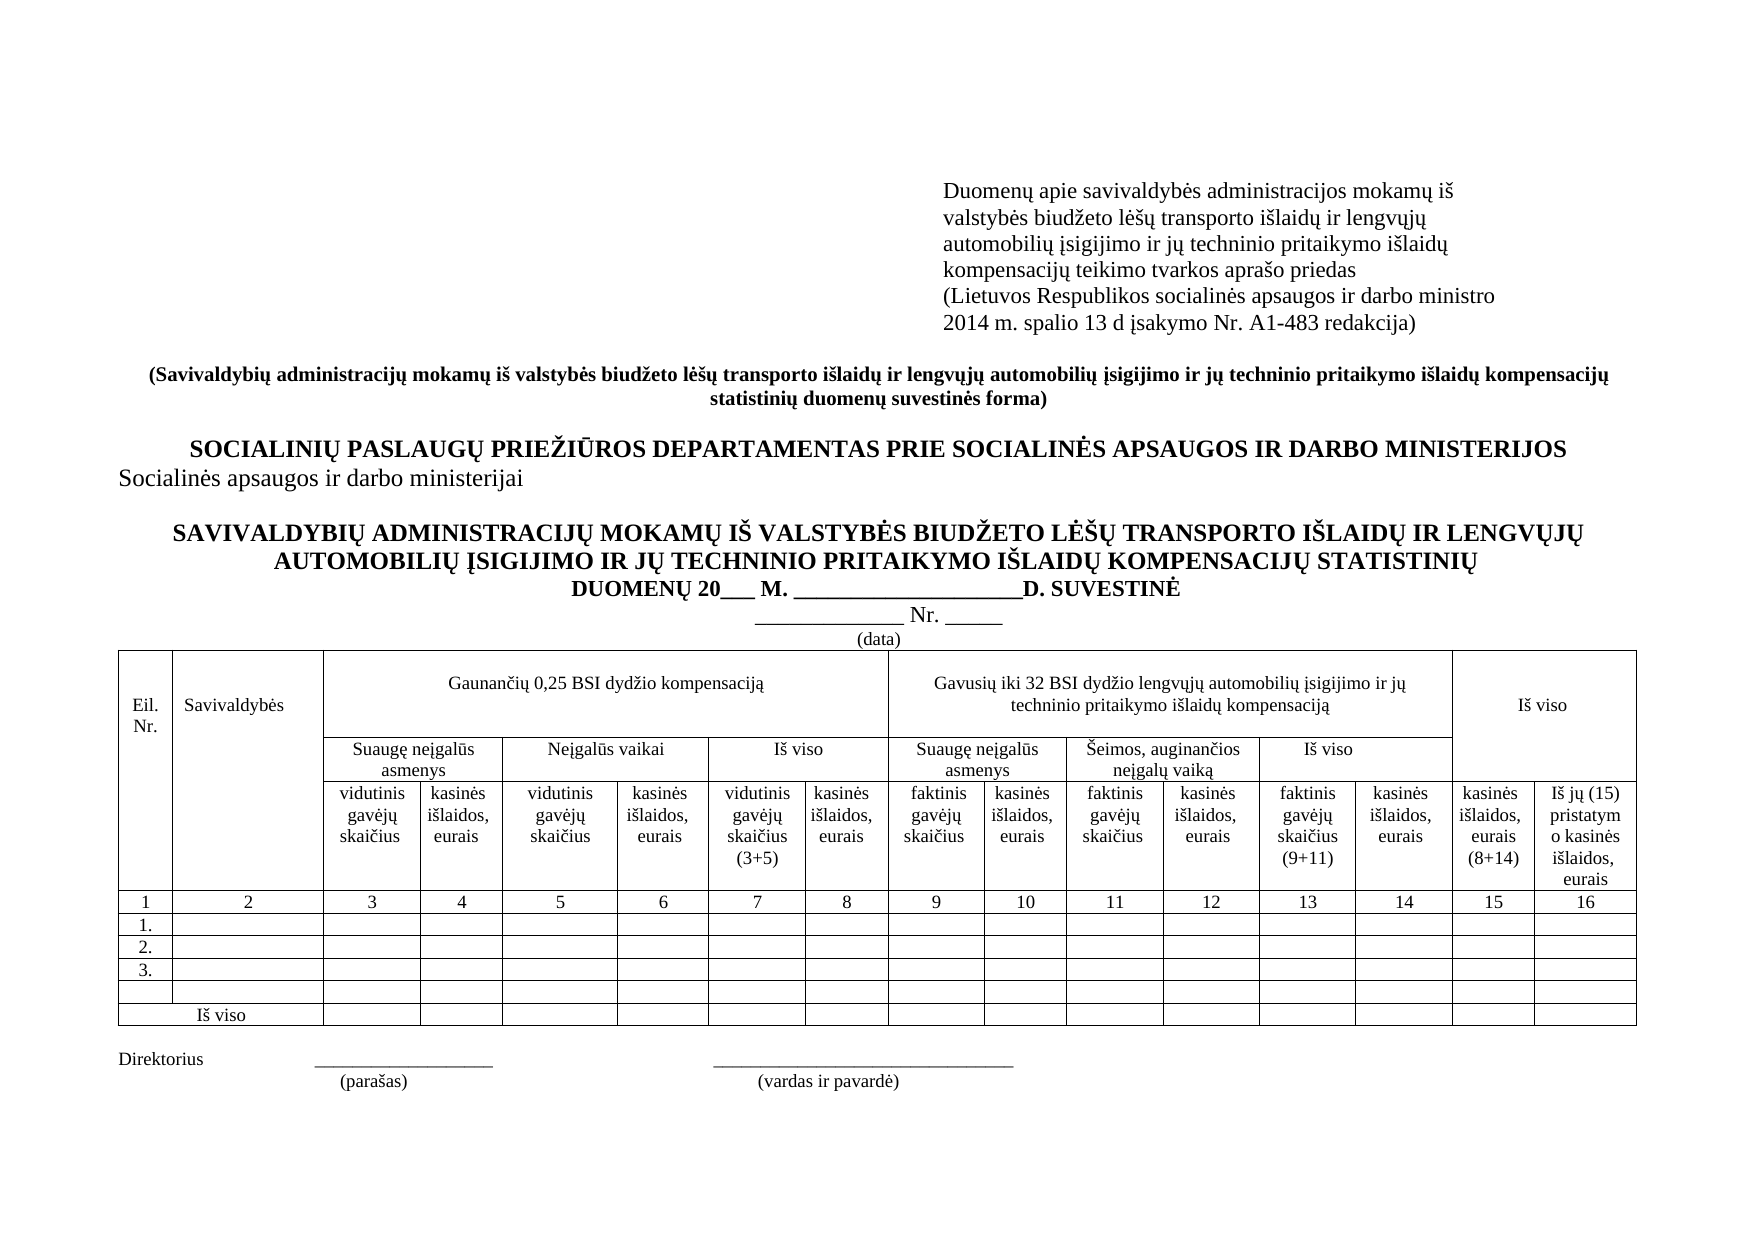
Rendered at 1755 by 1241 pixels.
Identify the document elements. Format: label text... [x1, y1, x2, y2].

table_cell [985, 1004, 1066, 1025]
table_cell [618, 936, 708, 958]
text (data) [118, 628, 1639, 649]
table_cell [1535, 936, 1636, 958]
table_cell [1356, 959, 1452, 980]
table_cell [503, 936, 617, 958]
table_cell [1453, 981, 1534, 1003]
table_cell [324, 914, 420, 935]
table_cell [1260, 1004, 1355, 1025]
table_cell [618, 981, 708, 1003]
table_header Eil. Nr. [119, 651, 172, 890]
table_cell 12 [1164, 891, 1259, 912]
table_cell [1164, 914, 1259, 935]
table_cell [503, 959, 617, 980]
table_cell [1067, 936, 1163, 958]
text Duomenų apie savivaldybės administracijos mokamų iš [943, 177, 1639, 203]
table_cell [1356, 936, 1452, 958]
table_cell [889, 959, 984, 980]
table_cell [889, 1004, 984, 1025]
table_cell [421, 936, 502, 958]
table_cell [1260, 959, 1355, 980]
table_cell Iš viso [1260, 738, 1452, 781]
text Direktorius ___________________ ________________________________ [118, 1048, 1636, 1069]
text (Lietuvos Respublikos socialinės apsaugos ir darbo ministro [943, 283, 1639, 309]
table_cell 4 [421, 891, 502, 912]
text automobilių įsigijimo ir jų techninio pritaikymo išlaidų [943, 230, 1639, 256]
table_cell 3. [119, 959, 172, 980]
table_cell [618, 1004, 708, 1025]
table_cell kasinės išlaidos, eurais [1164, 782, 1259, 890]
table_cell kasinės išlaidos, eurais (8+14) [1453, 782, 1534, 890]
table_cell [806, 914, 888, 935]
table_cell 11 [1067, 891, 1163, 912]
table_cell 1 [119, 891, 172, 912]
table_cell [618, 959, 708, 980]
table_cell [503, 914, 617, 935]
table_cell [1535, 981, 1636, 1003]
table_cell [1535, 959, 1636, 980]
table_cell 14 [1356, 891, 1452, 912]
table_cell [421, 914, 502, 935]
table_cell 6 [618, 891, 708, 912]
table_cell 15 [1453, 891, 1534, 912]
table_cell [1356, 914, 1452, 935]
table_cell [324, 1004, 420, 1025]
table_cell faktinis gavėjų skaičius [1067, 782, 1163, 890]
table_cell [324, 981, 420, 1003]
table_header Savivaldybės [173, 651, 323, 890]
table_cell vidutinis gavėjų skaičius [324, 782, 420, 890]
table_cell [1164, 936, 1259, 958]
table_cell 13 [1260, 891, 1355, 912]
table_cell [503, 1004, 617, 1025]
table_cell [889, 981, 984, 1003]
table_cell [1535, 1004, 1636, 1025]
table_cell [1164, 959, 1259, 980]
table_cell [889, 914, 984, 935]
table_cell 5 [503, 891, 617, 912]
table_cell kasinės išlaidos, eurais [806, 782, 888, 890]
table_cell [1453, 959, 1534, 980]
table_cell Šeimos, auginančios neįgalų vaiką [1067, 738, 1259, 781]
table_cell [709, 1004, 805, 1025]
text (Savivaldybių administracijų mokamų iš valstybės biudžeto lėšų transporto išlaidų ir lengvųjų automobilių įsigijimo ir jų techninio pritaikymo išlaidų kompensacijų statistinių duomenų suvestinės forma) [118, 362, 1639, 410]
table_cell [173, 981, 323, 1003]
table_cell [1453, 936, 1534, 958]
table_cell [709, 914, 805, 935]
table_cell 2 [173, 891, 323, 912]
table_header Gavusių iki 32 BSI dydžio lengvųjų automobilių įsigijimo ir jų techninio pritaikymo išlaidų kompensaciją [889, 651, 1452, 737]
table_cell Suaugę neįgalūs asmenys [889, 738, 1066, 781]
table_cell [421, 981, 502, 1003]
text valstybės biudžeto lėšų transporto išlaidų ir lengvųjų [943, 203, 1639, 230]
table_cell [985, 936, 1066, 958]
table_cell kasinės išlaidos, eurais [421, 782, 502, 890]
table_cell 8 [806, 891, 888, 912]
table_cell [806, 1004, 888, 1025]
table_cell vidutinis gavėjų skaičius [503, 782, 617, 890]
table_cell [1067, 914, 1163, 935]
table_cell [1067, 1004, 1163, 1025]
table_cell [324, 936, 420, 958]
table_cell [806, 936, 888, 958]
table_cell [985, 981, 1066, 1003]
table_cell [709, 959, 805, 980]
table_cell [618, 914, 708, 935]
table_cell [709, 936, 805, 958]
table_cell 10 [985, 891, 1066, 912]
table_cell [806, 959, 888, 980]
table_cell [1260, 914, 1355, 935]
table_cell [1067, 959, 1163, 980]
table_cell [324, 959, 420, 980]
table_cell [421, 1004, 502, 1025]
table_cell Neįgalūs vaikai [503, 738, 708, 781]
table_header Iš viso [1453, 651, 1636, 781]
table_cell 3 [324, 891, 420, 912]
table_cell [1260, 981, 1355, 1003]
table_cell 2. [119, 936, 172, 958]
text 2014 m. spalio 13 d įsakymo Nr. A1-483 redakcija) [943, 309, 1639, 335]
table_cell [119, 981, 172, 1003]
table_cell [1164, 981, 1259, 1003]
text _____________ Nr. _____ [118, 602, 1639, 628]
table_cell kasinės išlaidos, eurais [1356, 782, 1452, 890]
table_cell [1535, 914, 1636, 935]
table_cell [889, 936, 984, 958]
table_cell vidutinis gavėjų skaičius (3+5) [709, 782, 805, 890]
table_cell kasinės išlaidos, eurais [618, 782, 708, 890]
table_cell [1067, 981, 1163, 1003]
table_cell [173, 959, 323, 980]
text DUOMENŲ 20___ M. ____________________D. SUVESTINĖ [118, 575, 1639, 602]
table_cell [709, 981, 805, 1003]
table_cell faktinis gavėjų skaičius (9+11) [1260, 782, 1355, 890]
table_cell [173, 936, 323, 958]
table_cell [1453, 914, 1534, 935]
table_cell kasinės išlaidos, eurais [985, 782, 1066, 890]
table_cell 16 [1535, 891, 1636, 912]
table_cell [421, 959, 502, 980]
table_cell 7 [709, 891, 805, 912]
table_cell Iš jų (15) pristatymo kasinės išlaidos, eurais [1535, 782, 1636, 890]
table_cell [1260, 936, 1355, 958]
table_cell 9 [889, 891, 984, 912]
table_cell [1356, 981, 1452, 1003]
table_header Gaunančių 0,25 BSI dydžio kompensaciją [324, 651, 888, 737]
text SOCIALINIŲ PASLAUGŲ PRIEŽIŪROS DEPARTAMENTAS PRIE SOCIALINĖS APSAUGOS IR DARBO MINISTERIJOS [118, 434, 1639, 463]
table_cell faktinis gavėjų skaičius [889, 782, 984, 890]
table_cell Iš viso [119, 1004, 323, 1025]
table_cell [806, 981, 888, 1003]
text kompensacijų teikimo tvarkos aprašo priedas [943, 256, 1639, 283]
table_cell [1356, 1004, 1452, 1025]
text SAVIVALDYBIŲ ADMINISTRACIJŲ MOKAMŲ IŠ VALSTYBĖS BIUDŽETO LĖŠŲ TRANSPORTO IŠLAIDŲ IR LENGVŲJŲ AUTOMOBILIŲ ĮSIGIJIMO IR JŲ TECHNINIO PRITAIKYMO IŠLAIDŲ KOMPENSACIJŲ STATISTINIŲ [118, 518, 1639, 575]
table_cell [1164, 1004, 1259, 1025]
table_cell [985, 914, 1066, 935]
table_cell Suaugę neįgalūs asmenys [324, 738, 502, 781]
text (parašas) (vardas ir pavardė) [118, 1069, 1636, 1091]
text Socialinės apsaugos ir darbo ministerijai [118, 463, 1639, 491]
table_cell [173, 914, 323, 935]
table_cell [1453, 1004, 1534, 1025]
table_cell [985, 959, 1066, 980]
table_cell [503, 981, 617, 1003]
table_cell Iš viso [709, 738, 888, 781]
table_cell 1. [119, 914, 172, 935]
